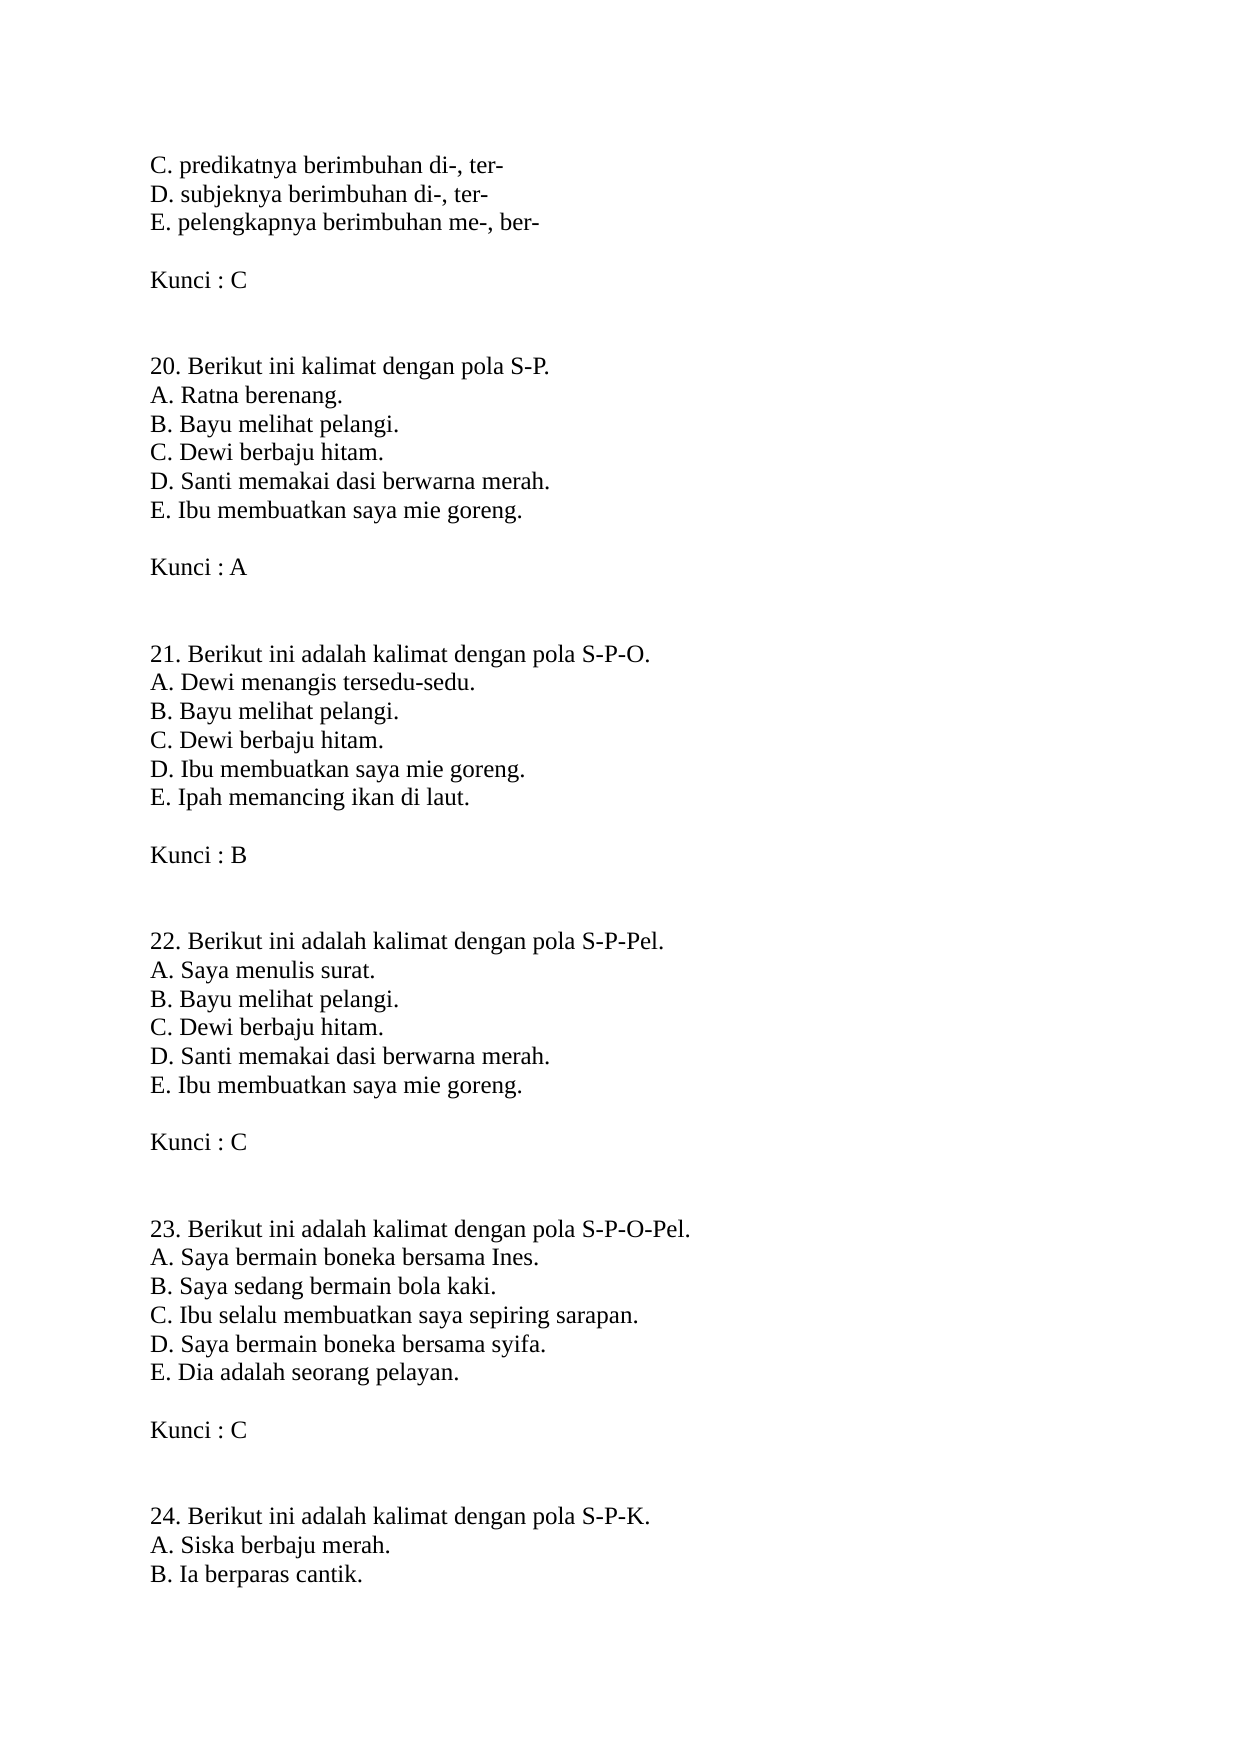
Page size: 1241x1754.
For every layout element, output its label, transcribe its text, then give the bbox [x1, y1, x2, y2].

text 20. Berikut ini kalimat dengan pola S-P. [150, 351, 1090, 380]
text Kunci : C [150, 265, 1090, 294]
text E. Ibu membuatkan saya mie goreng. [150, 495, 1090, 524]
text B. Bayu melihat pelangi. [150, 409, 1090, 437]
text E. Ipah memancing ikan di laut. [150, 782, 1090, 811]
text C. Dewi berbaju hitam. [150, 1012, 1090, 1041]
text E. pelengkapnya berimbuhan me-, ber- [150, 207, 1090, 236]
text 24. Berikut ini adalah kalimat dengan pola S-P-K. [150, 1501, 1090, 1530]
text D. Saya bermain boneka bersama syifa. [150, 1329, 1090, 1357]
text B. Saya sedang bermain bola kaki. [150, 1271, 1090, 1300]
text A. Dewi menangis tersedu-sedu. [150, 667, 1090, 696]
text A. Ratna berenang. [150, 380, 1090, 409]
text B. Bayu melihat pelangi. [150, 696, 1090, 725]
text C. Dewi berbaju hitam. [150, 437, 1090, 466]
text A. Siska berbaju merah. [150, 1530, 1090, 1559]
text B. Ia berparas cantik. [150, 1559, 1090, 1587]
text C. predikatnya berimbuhan di-, ter- [150, 150, 1090, 179]
text D. Santi memakai dasi berwarna merah. [150, 1041, 1090, 1070]
text E. Dia adalah seorang pelayan. [150, 1357, 1090, 1386]
text D. subjeknya berimbuhan di-, ter- [150, 179, 1090, 207]
text A. Saya menulis surat. [150, 955, 1090, 984]
text 22. Berikut ini adalah kalimat dengan pola S-P-Pel. [150, 926, 1090, 955]
text D. Ibu membuatkan saya mie goreng. [150, 754, 1090, 782]
text 21. Berikut ini adalah kalimat dengan pola S-P-O. [150, 639, 1090, 667]
text 23. Berikut ini adalah kalimat dengan pola S-P-O-Pel. [150, 1214, 1090, 1242]
text C. Dewi berbaju hitam. [150, 725, 1090, 754]
text D. Santi memakai dasi berwarna merah. [150, 466, 1090, 495]
text Kunci : C [150, 1415, 1090, 1444]
text E. Ibu membuatkan saya mie goreng. [150, 1070, 1090, 1099]
text Kunci : A [150, 552, 1090, 581]
text A. Saya bermain boneka bersama Ines. [150, 1242, 1090, 1271]
text Kunci : C [150, 1127, 1090, 1156]
text C. Ibu selalu membuatkan saya sepiring sarapan. [150, 1300, 1090, 1329]
text B. Bayu melihat pelangi. [150, 984, 1090, 1012]
text Kunci : B [150, 840, 1090, 869]
